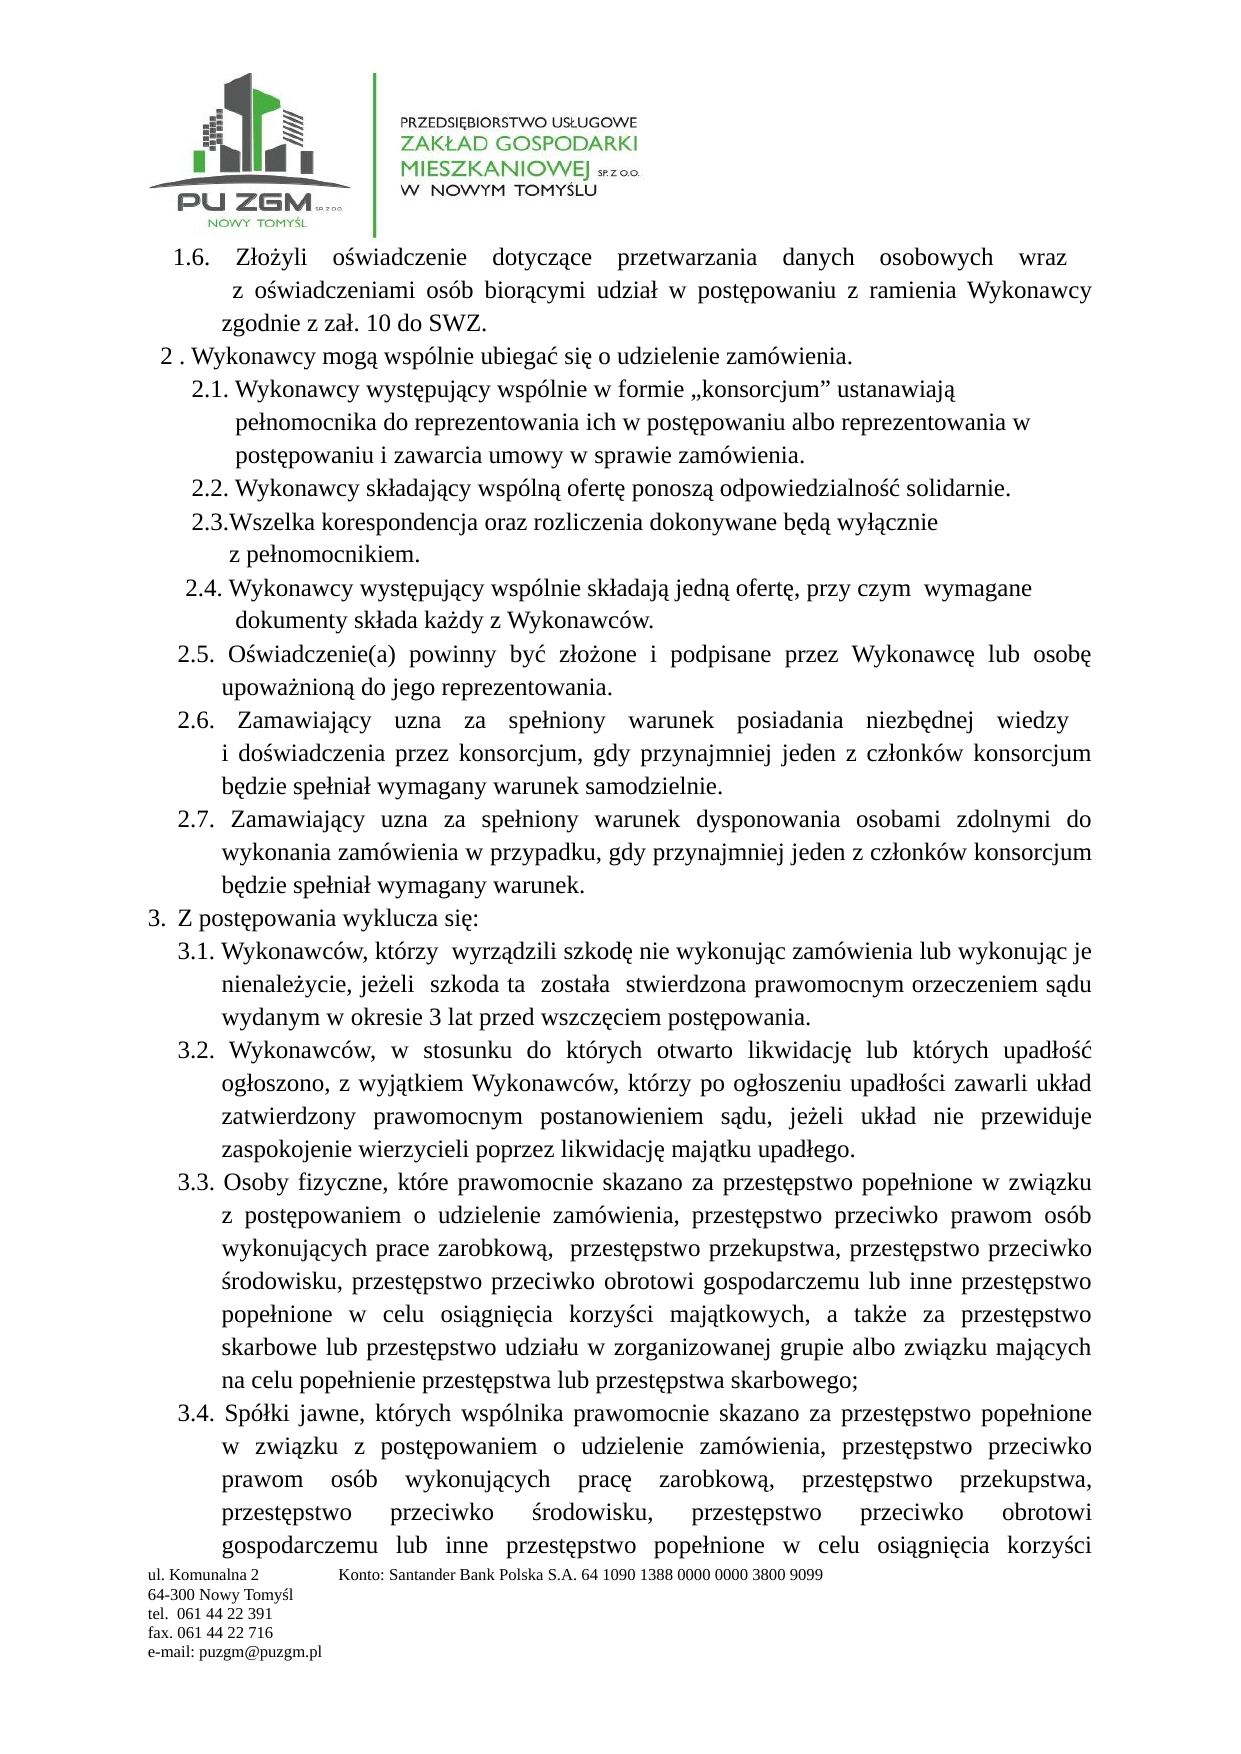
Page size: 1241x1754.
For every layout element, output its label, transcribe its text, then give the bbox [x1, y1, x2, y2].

text 2.1. Wykonawcy występujący wspólnie w formie „konsorcjum” ustanawiają pełnomocnika do reprezentowania ich w postępowaniu albo reprezentowania w postępowaniu i zawarcia umowy w sprawie zamówienia. [148, 374, 1093, 469]
text 2 . Wykonawcy mogą wspólnie ubiegać się o udzielenie zamówienia. [148, 341, 1093, 370]
text z pełnomocnikiem. [148, 539, 1093, 568]
text 2.4. Wykonawcy występujący wspólnie składają jedną ofertę, przy czym wymagane [148, 573, 1093, 601]
picture [147, 73, 655, 243]
text 3.3. Osoby fizyczne, które prawomocnie skazano za przestępstwo popełnione w związku z postępowaniem o udzielenie zamówienia, przestępstwo przeciwko prawom osób wykonujących prace zarobkową, przestępstwo przekupstwa, przestępstwo przeciwko środowisku, przestępstwo przeciwko obrotowi gospodarczemu lub inne przestępstwo popełnione w celu osiągnięcia korzyści majątkowych, a także za przestępstwo skarbowe lub przestępstwo udziału w zorganizowanej grupie albo związku mających na celu popełnienie przestępstwa lub przestępstwa skarbowego; [177, 1167, 1093, 1394]
text 2.6. Zamawiający uzna za spełniony warunek posiadania niezbędnej wiedzy i doświadczenia przez konsorcjum, gdy przynajmniej jeden z członków konsorcjum będzie spełniał wymagany warunek samodzielnie. [177, 705, 1093, 799]
text 3.4. Spółki jawne, których wspólnika prawomocnie skazano za przestępstwo popełnione w związku z postępowaniem o udzielenie zamówienia, przestępstwo przeciwko prawom osób wykonujących pracę zarobkową, przestępstwo przekupstwa, przestępstwo przeciwko środowisku, przestępstwo przeciwko obrotowi gospodarczemu lub inne przestępstwo popełnione w celu osiągnięcia korzyści [177, 1398, 1093, 1559]
text 2.7. Zamawiający uzna za spełniony warunek dysponowania osobami zdolnymi do wykonania zamówienia w przypadku, gdy przynajmniej jeden z członków konsorcjum będzie spełniał wymagany warunek. [177, 804, 1093, 898]
text 3.1. Wykonawców, którzy wyrządzili szkodę nie wykonując zamówienia lub wykonując je nienależycie, jeżeli szkoda ta została stwierdzona prawomocnym orzeczeniem sądu wydanym w okresie 3 lat przed wszczęciem postępowania. [177, 936, 1093, 1031]
text 2.3.Wszelka korespondencja oraz rozliczenia dokonywane będą wyłącznie [148, 507, 1093, 535]
text 2.2. Wykonawcy składający wspólną ofertę ponoszą odpowiedzialność solidarnie. [148, 473, 1093, 502]
text 1.6. Złożyli oświadczenie dotyczące przetwarzania danych osobowych wraz z oświadczeniami osób biorącymi udział w postępowaniu z ramienia Wykonawcy zgodnie z zał. 10 do SWZ. [148, 242, 1093, 337]
text 2.5. Oświadczenie(a) powinny być złożone i podpisane przez Wykonawcę lub osobę upoważnioną do jego reprezentowania. [177, 639, 1093, 700]
text dokumenty składa każdy z Wykonawców. [148, 606, 1093, 634]
text 3.2. Wykonawców, w stosunku do których otwarto likwidację lub których upadłość ogłoszono, z wyjątkiem Wykonawców, którzy po ogłoszeniu upadłości zawarli układ zatwierdzony prawomocnym postanowieniem sądu, jeżeli układ nie przewiduje zaspokojenie wierzycieli poprzez likwidację majątku upadłego. [177, 1035, 1093, 1163]
text 3. Z postępowania wyklucza się: [148, 903, 1093, 932]
